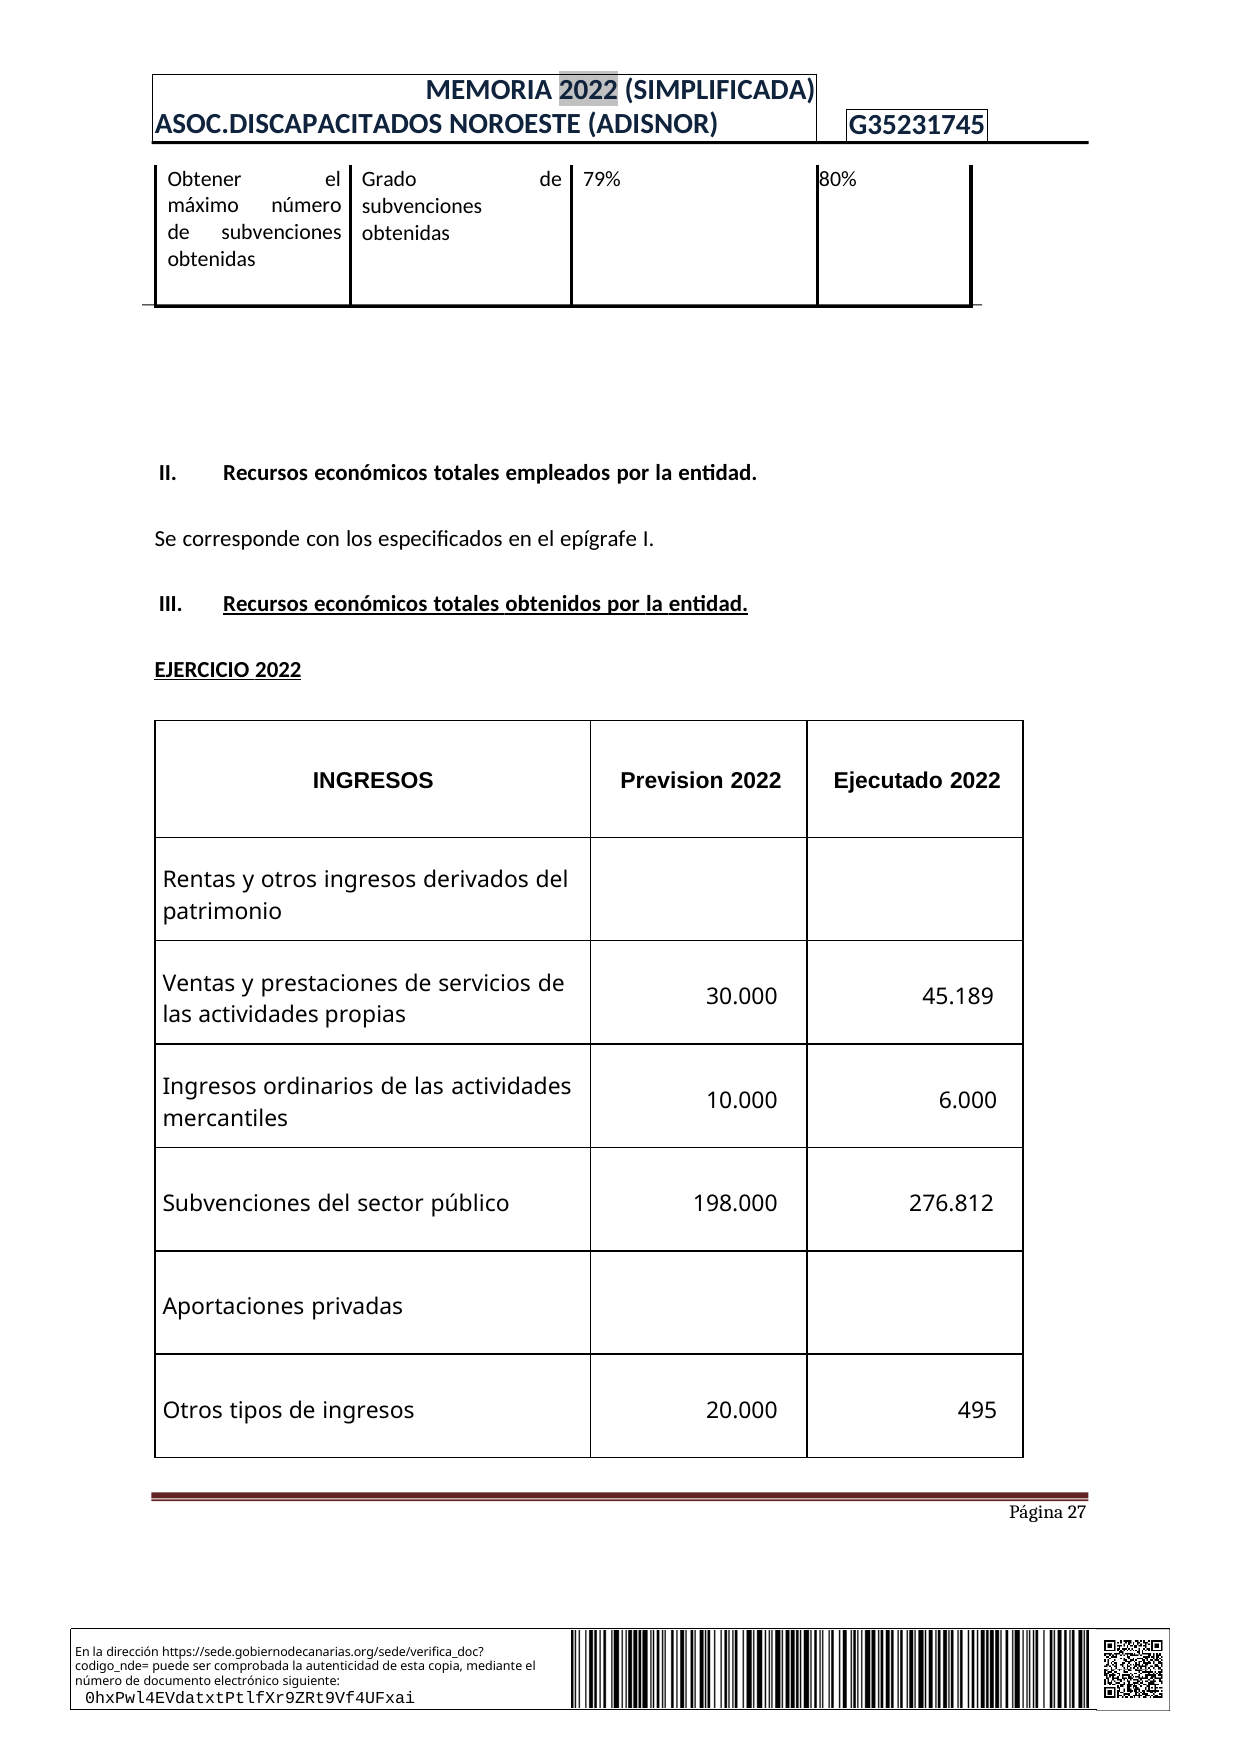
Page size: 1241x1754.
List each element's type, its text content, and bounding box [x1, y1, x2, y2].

table_cell Subvenciones del sector público [156, 1148, 590, 1250]
subtitle Recursos económicos totales obtenidos por la entidad. [158, 589, 1182, 617]
table_header Ejecutado 2022 [808, 721, 1022, 836]
text EJERCICIO 2022 [154, 655, 1182, 683]
table_header Obtener el máximo número de subvenciones obtenidas [157, 165, 349, 304]
table_cell [808, 838, 1022, 940]
subtitle Recursos económicos totales empleados por la entidad. [158, 458, 1182, 486]
table_header 79% [573, 165, 816, 304]
table_cell 495 [808, 1355, 1022, 1457]
table_header INGRESOS [156, 721, 590, 836]
table_cell 45.189 [808, 941, 1022, 1043]
table_header 80% [819, 165, 969, 304]
text Página 27 [58, 1488, 1086, 1523]
table_header Prevision 2022 [591, 721, 806, 836]
table_cell Otros tipos de ingresos [156, 1355, 590, 1457]
table_cell 198.000 [591, 1148, 806, 1250]
table_cell 30.000 [591, 941, 806, 1043]
table_header Grado de subvenciones obtenidas [352, 165, 570, 304]
table_cell Ingresos ordinarios de las actividades mercantiles [156, 1045, 590, 1147]
table_cell Rentas y otros ingresos derivados del patrimonio [156, 838, 590, 940]
picture [1096, 1628, 1170, 1711]
table_cell [591, 838, 806, 940]
picture [571, 1630, 1089, 1708]
text Se corresponde con los especificados en el epígrafe I. [154, 524, 1182, 552]
table_cell 10.000 [591, 1045, 806, 1147]
table_cell [808, 1252, 1022, 1353]
table_cell Ventas y prestaciones de servicios de las actividades propias [156, 941, 590, 1043]
table_cell 6.000 [808, 1045, 1022, 1147]
table_cell [591, 1252, 806, 1353]
table_cell Aportaciones privadas [156, 1252, 590, 1353]
table_cell 20.000 [591, 1355, 806, 1457]
table_cell 276.812 [808, 1148, 1022, 1250]
